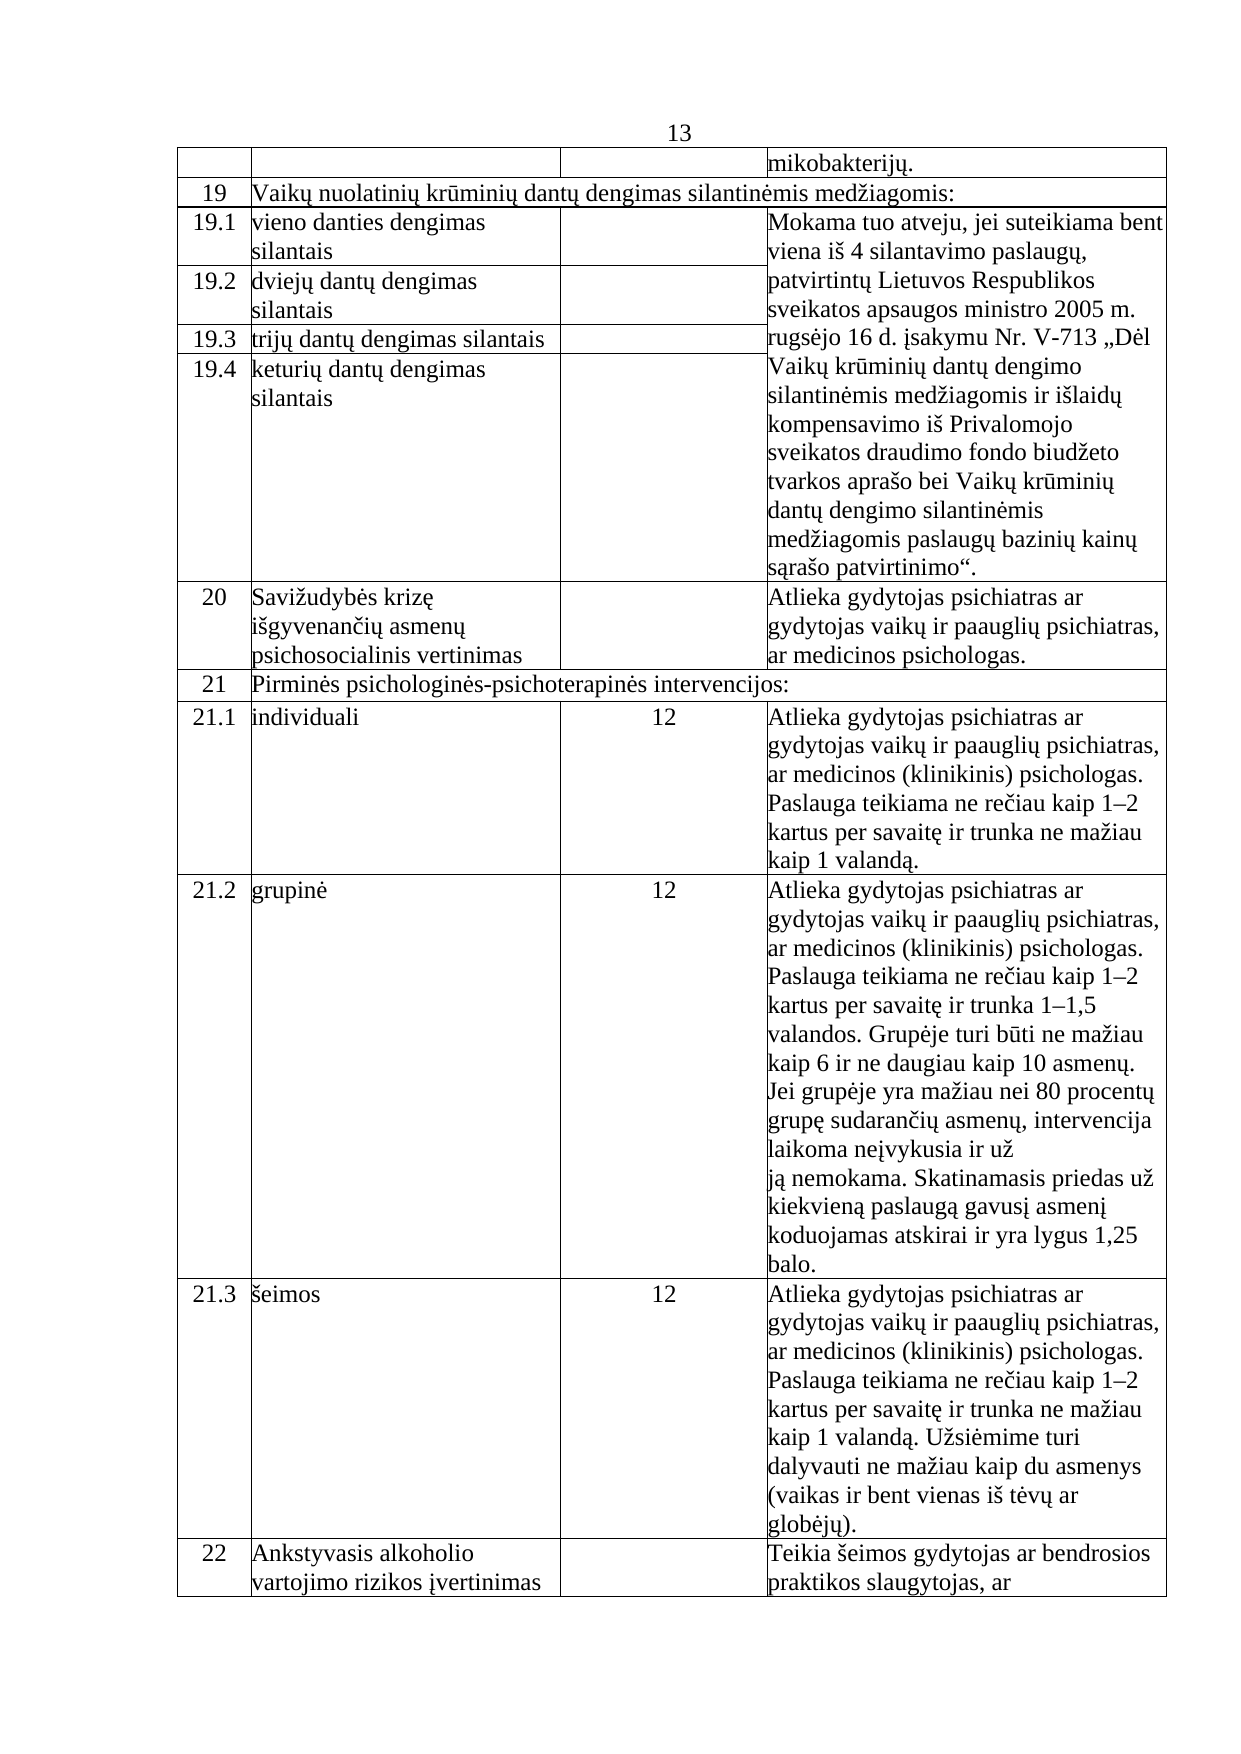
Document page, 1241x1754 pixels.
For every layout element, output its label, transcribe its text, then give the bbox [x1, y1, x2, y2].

table_cell mikobakterijų. [768, 148, 1166, 177]
table_cell [561, 1539, 767, 1596]
table_cell vieno danties dengimas silantais [252, 208, 560, 265]
table_cell 19.2 [178, 266, 251, 323]
table_cell 12 [561, 1279, 767, 1537]
table_cell grupinė [252, 875, 560, 1278]
table_cell Ankstyvasis alkoholio vartojimo rizikos įvertinimas [252, 1539, 560, 1596]
table_cell keturių dantų dengimas silantais [252, 354, 560, 581]
table_cell [561, 325, 767, 353]
table_cell individuali [252, 702, 560, 874]
table_cell Mokama tuo atveju, jei suteikiama bent viena iš 4 silantavimo paslaugų, patvirtintų Lietuvos Respublikos sveikatos apsaugos ministro 2005 m. rugsėjo 16 d. įsakymu Nr. V-713 „Dėl Vaikų krūminių dantų dengimo silantinėmis medžiagomis ir išlaidų kompensavimo iš Privalomojo sveikatos draudimo fondo biudžeto tvarkos aprašo bei Vaikų krūminių dantų dengimo silantinėmis medžiagomis paslaugų bazinių kainų sąrašo patvirtinimo“. [768, 208, 1166, 581]
table_cell dviejų dantų dengimas silantais [252, 266, 560, 323]
table_cell Savižudybės krizę išgyvenančių asmenų psichosocialinis vertinimas [252, 582, 560, 668]
table_cell [178, 148, 251, 177]
table_cell Atlieka gydytojas psichiatras ar gydytojas vaikų ir paauglių psichiatras, ar medicinos (klinikinis) psichologas. Paslauga teikiama ne rečiau kaip 1–2 kartus per savaitę ir trunka ne mažiau kaip 1 valandą. [768, 702, 1166, 874]
table_cell [561, 266, 767, 323]
table_cell 19.4 [178, 354, 251, 581]
table_cell [561, 354, 767, 581]
table_cell Atlieka gydytojas psichiatras ar gydytojas vaikų ir paauglių psichiatras, ar medicinos (klinikinis) psichologas. Paslauga teikiama ne rečiau kaip 1–2 kartus per savaitę ir trunka ne mažiau kaip 1 valandą. Užsiėmime turi dalyvauti ne mažiau kaip du asmenys (vaikas ir bent vienas iš tėvų ar globėjų). [768, 1279, 1166, 1537]
table_cell Vaikų nuolatinių krūminių dantų dengimas silantinėmis medžiagomis: [252, 178, 1166, 206]
table_cell 22 [178, 1539, 251, 1596]
table_cell Teikia šeimos gydytojas ar bendrosios praktikos slaugytojas, ar [768, 1539, 1166, 1596]
table_cell 21.2 [178, 875, 251, 1278]
table_cell Atlieka gydytojas psichiatras ar gydytojas vaikų ir paauglių psichiatras, ar medicinos psichologas. [768, 582, 1166, 668]
table_cell 20 [178, 582, 251, 668]
table_cell 21.3 [178, 1279, 251, 1537]
table_cell 19.1 [178, 208, 251, 265]
table_cell [561, 582, 767, 668]
table_cell 12 [561, 875, 767, 1278]
table_cell Atlieka gydytojas psichiatras ar gydytojas vaikų ir paauglių psichiatras, ar medicinos (klinikinis) psichologas. Paslauga teikiama ne rečiau kaip 1–2 kartus per savaitę ir trunka 1–1,5 valandos. Grupėje turi būti ne mažiau kaip 6 ir ne daugiau kaip 10 asmenų. Jei grupėje yra mažiau nei 80 procentų grupę sudarančių asmenų, intervencija laikoma neįvykusia ir už ją nemokama. Skatinamasis priedas už kiekvieną paslaugą gavusį asmenį koduojamas atskirai ir yra lygus 1,25 balo. [768, 875, 1166, 1278]
table_cell 12 [561, 702, 767, 874]
table_cell 19.3 [178, 325, 251, 353]
table_cell trijų dantų dengimas silantais [252, 325, 560, 353]
table_cell 19 [178, 178, 251, 206]
table_cell [561, 148, 767, 177]
table_cell [252, 148, 560, 177]
table_cell 21 [178, 670, 251, 701]
table_cell [561, 208, 767, 265]
table_cell Pirminės psichologinės-psichoterapinės intervencijos: [252, 670, 1166, 701]
table_cell 21.1 [178, 702, 251, 874]
table_cell šeimos [252, 1279, 560, 1537]
